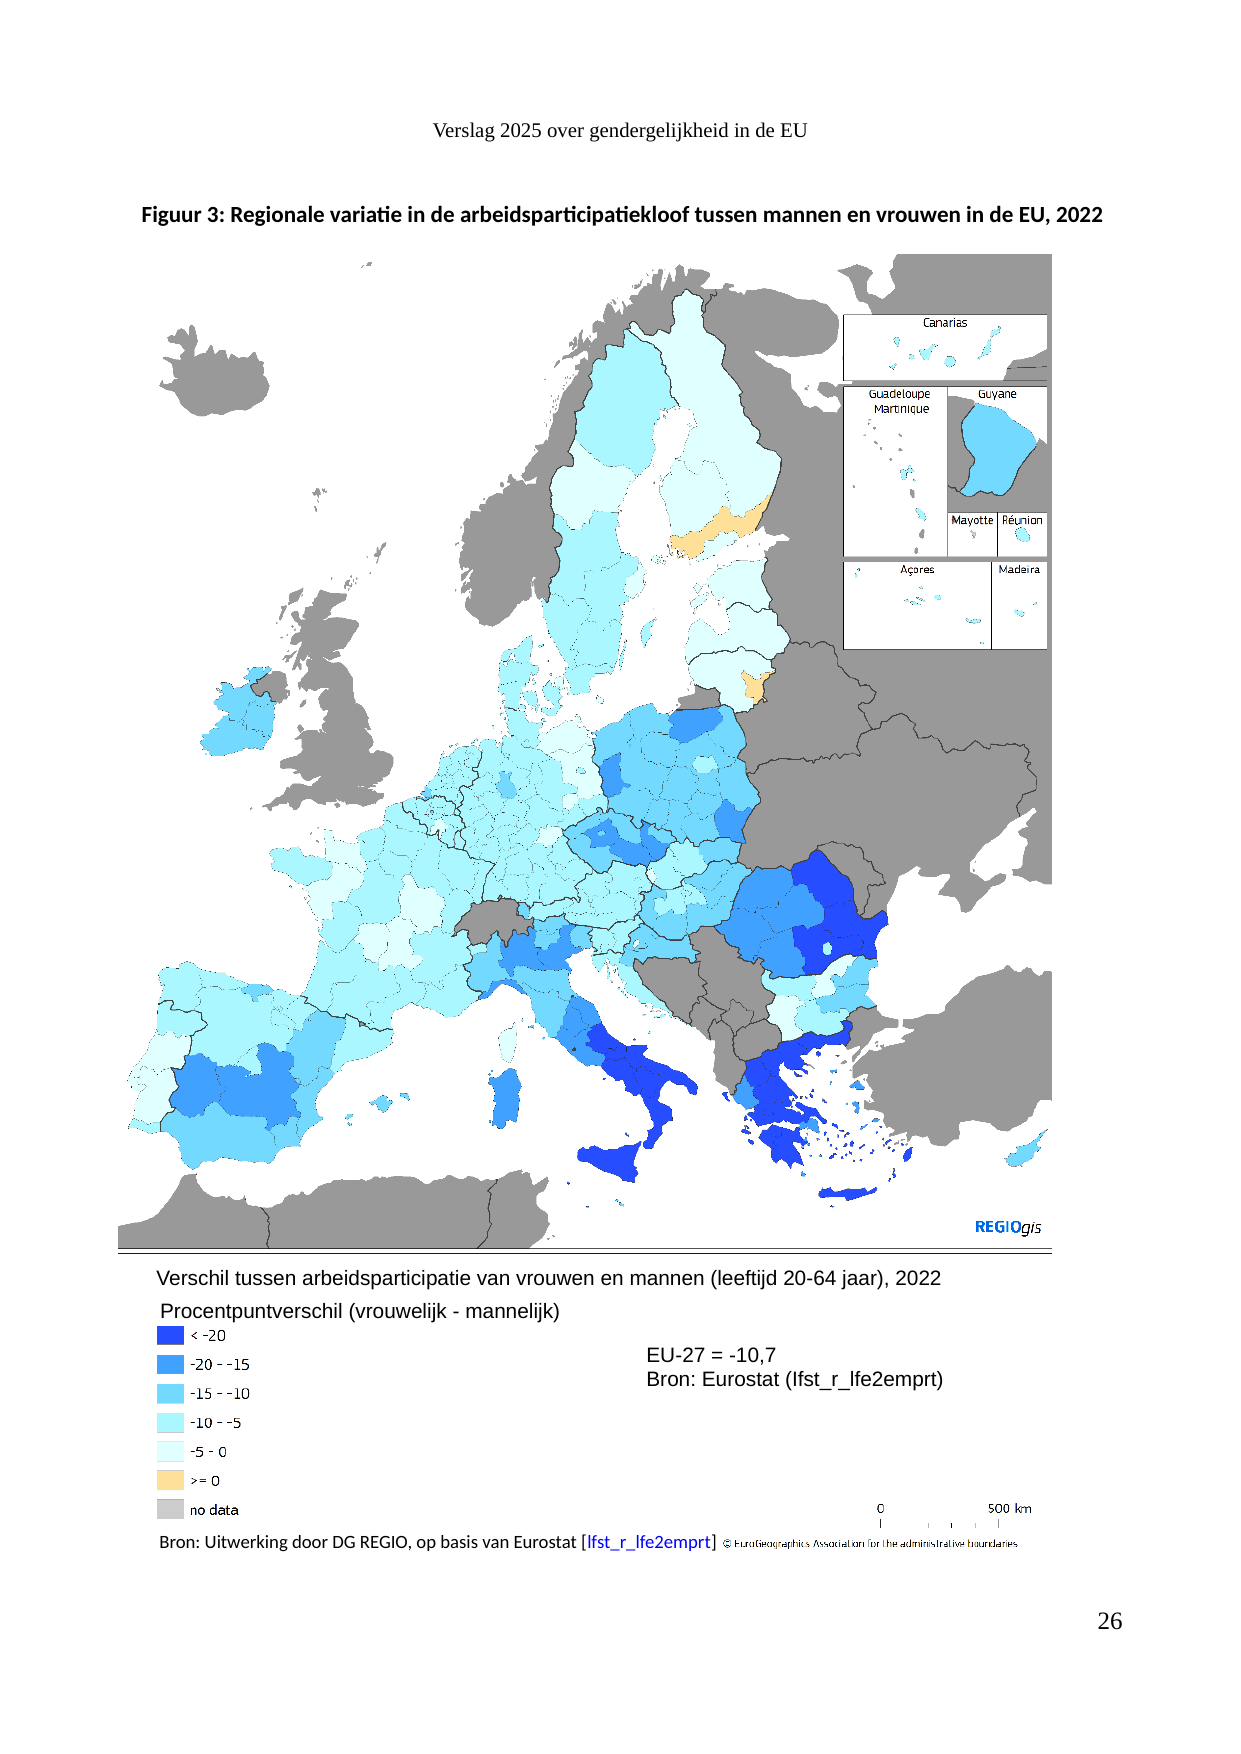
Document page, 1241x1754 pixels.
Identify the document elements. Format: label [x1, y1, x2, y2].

picture [118, 254, 1052, 1555]
